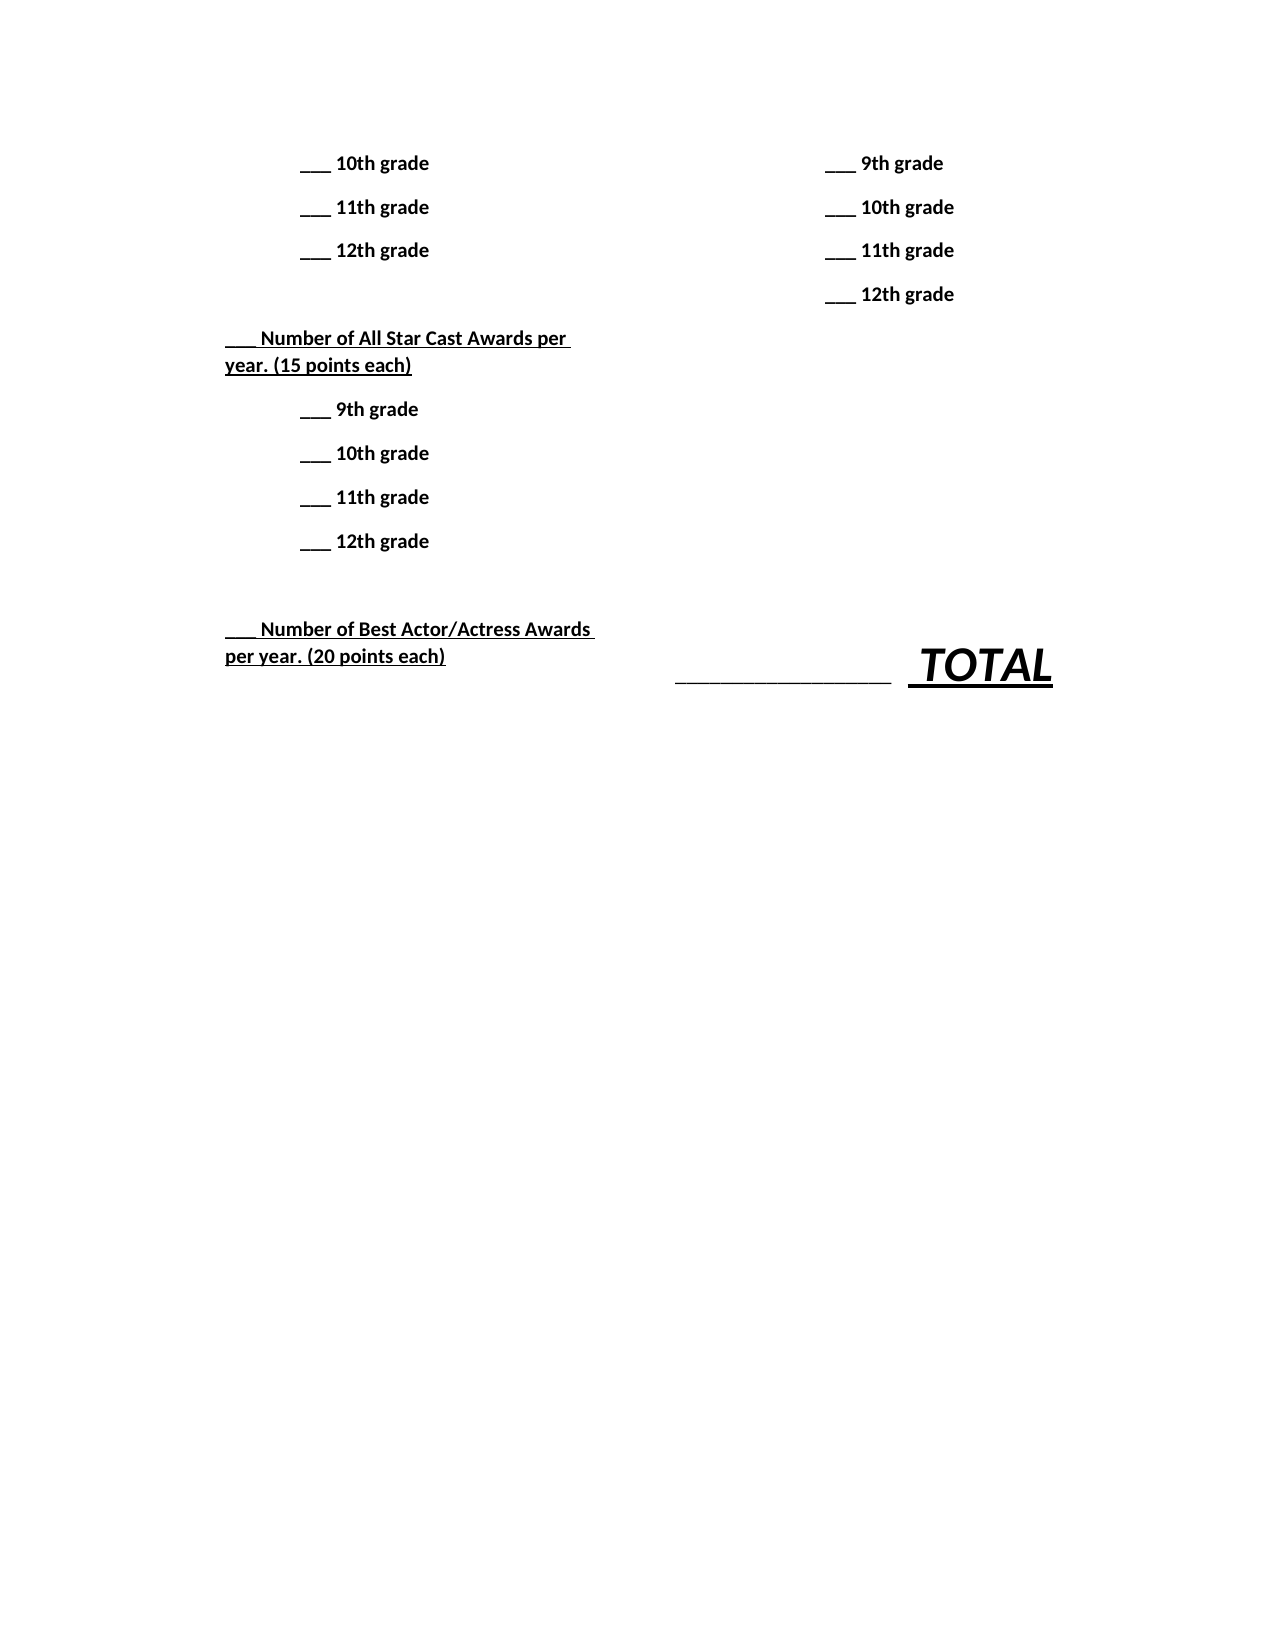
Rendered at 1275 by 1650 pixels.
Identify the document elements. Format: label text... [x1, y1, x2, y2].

list ___ Number of All Star Cast Awards per year. (15 points each) [225, 325, 600, 378]
list ___ 12th grade [225, 238, 600, 263]
list ___ 12th grade [225, 528, 600, 553]
list ___ 11th grade [225, 194, 600, 219]
text ___________________ TOTAL [675, 632, 1125, 693]
list ___ 11th grade [750, 238, 1125, 263]
list ___ 10th grade [225, 150, 600, 175]
list ___ Number of Best Actor/Actress Awards per year. (20 points each) [225, 616, 600, 668]
list ___ 10th grade [750, 194, 1125, 219]
list ___ 9th grade [750, 150, 1125, 175]
list ___ 9th grade [225, 396, 600, 422]
list ___ 11th grade [225, 484, 600, 509]
list ___ 10th grade [225, 440, 600, 466]
list ___ 12th grade [750, 282, 1125, 307]
